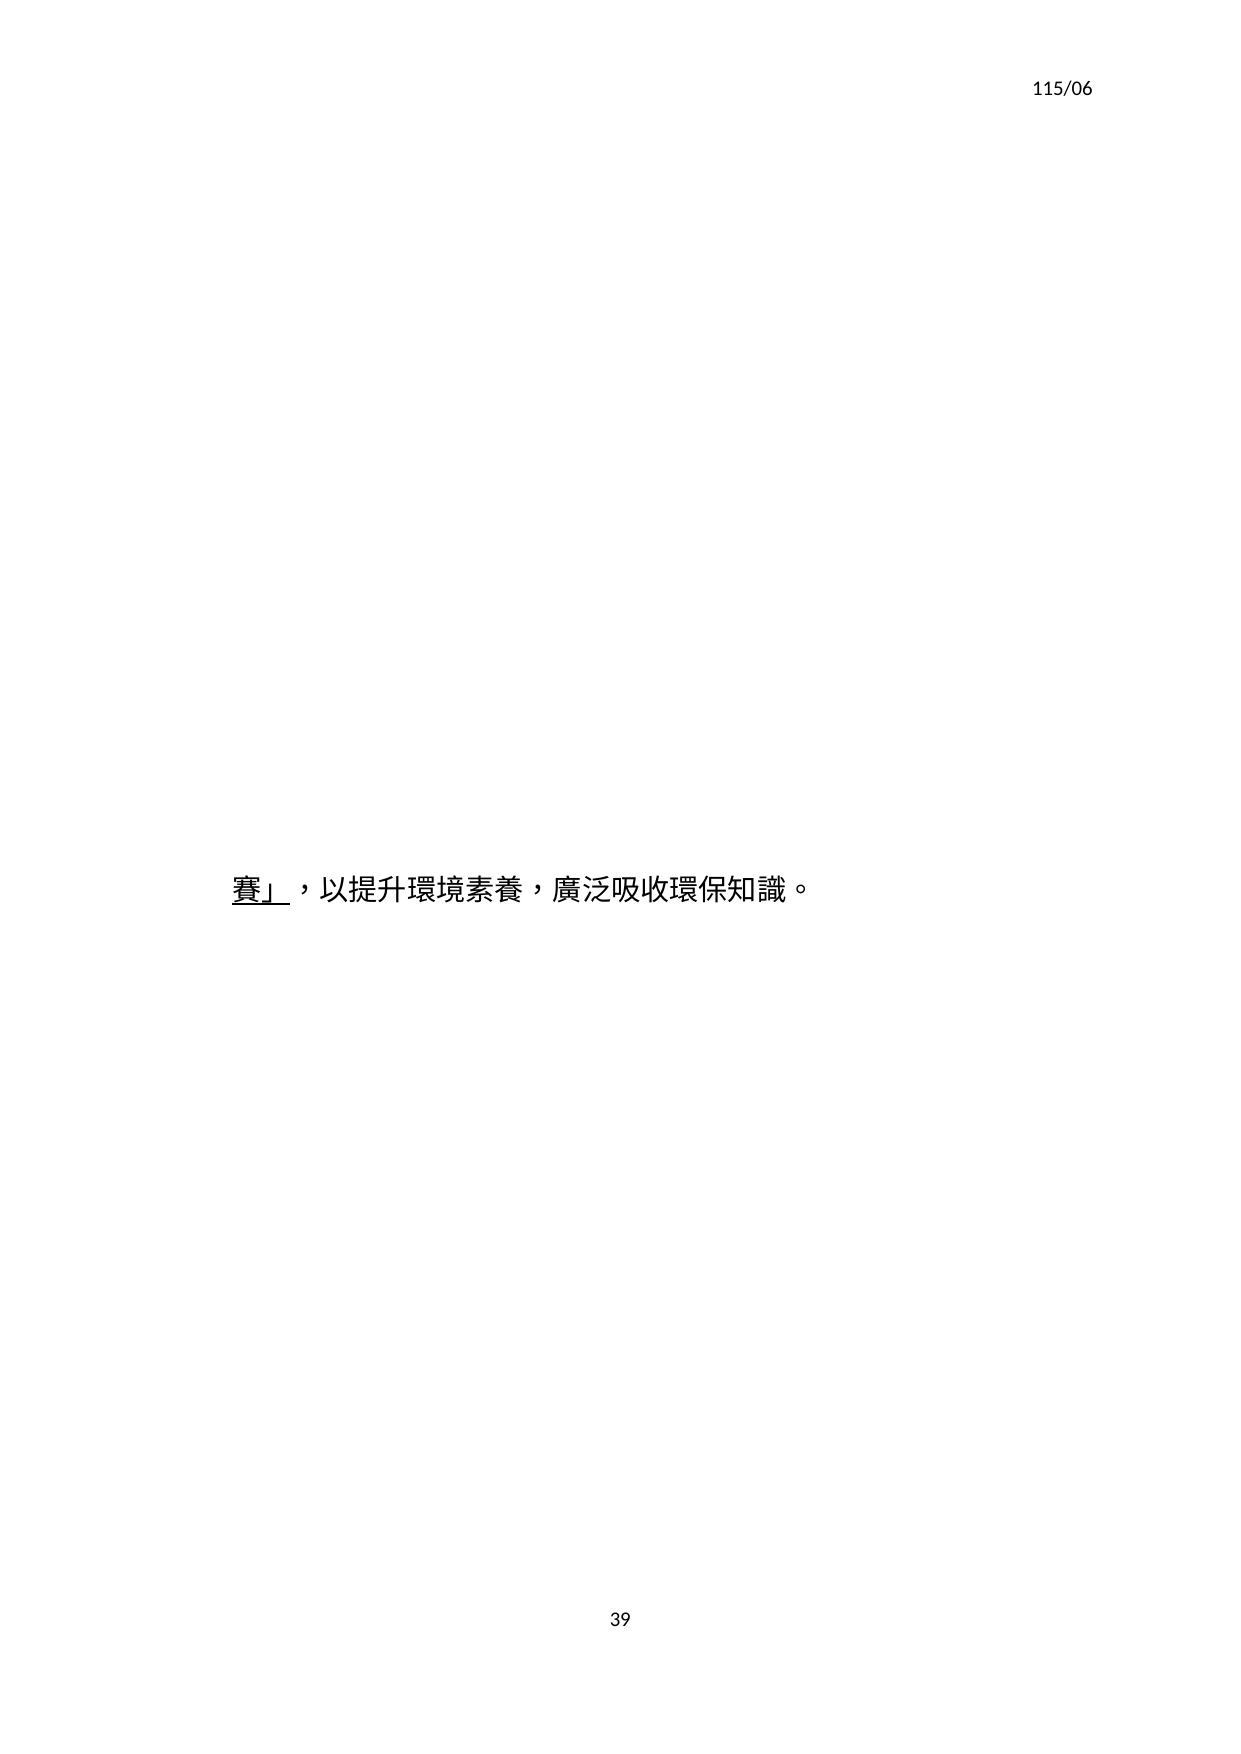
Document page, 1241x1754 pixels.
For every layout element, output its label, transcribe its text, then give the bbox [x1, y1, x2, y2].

list 賽」，以提升環境素養，廣泛吸收環保知識。 [232, 846, 1092, 908]
